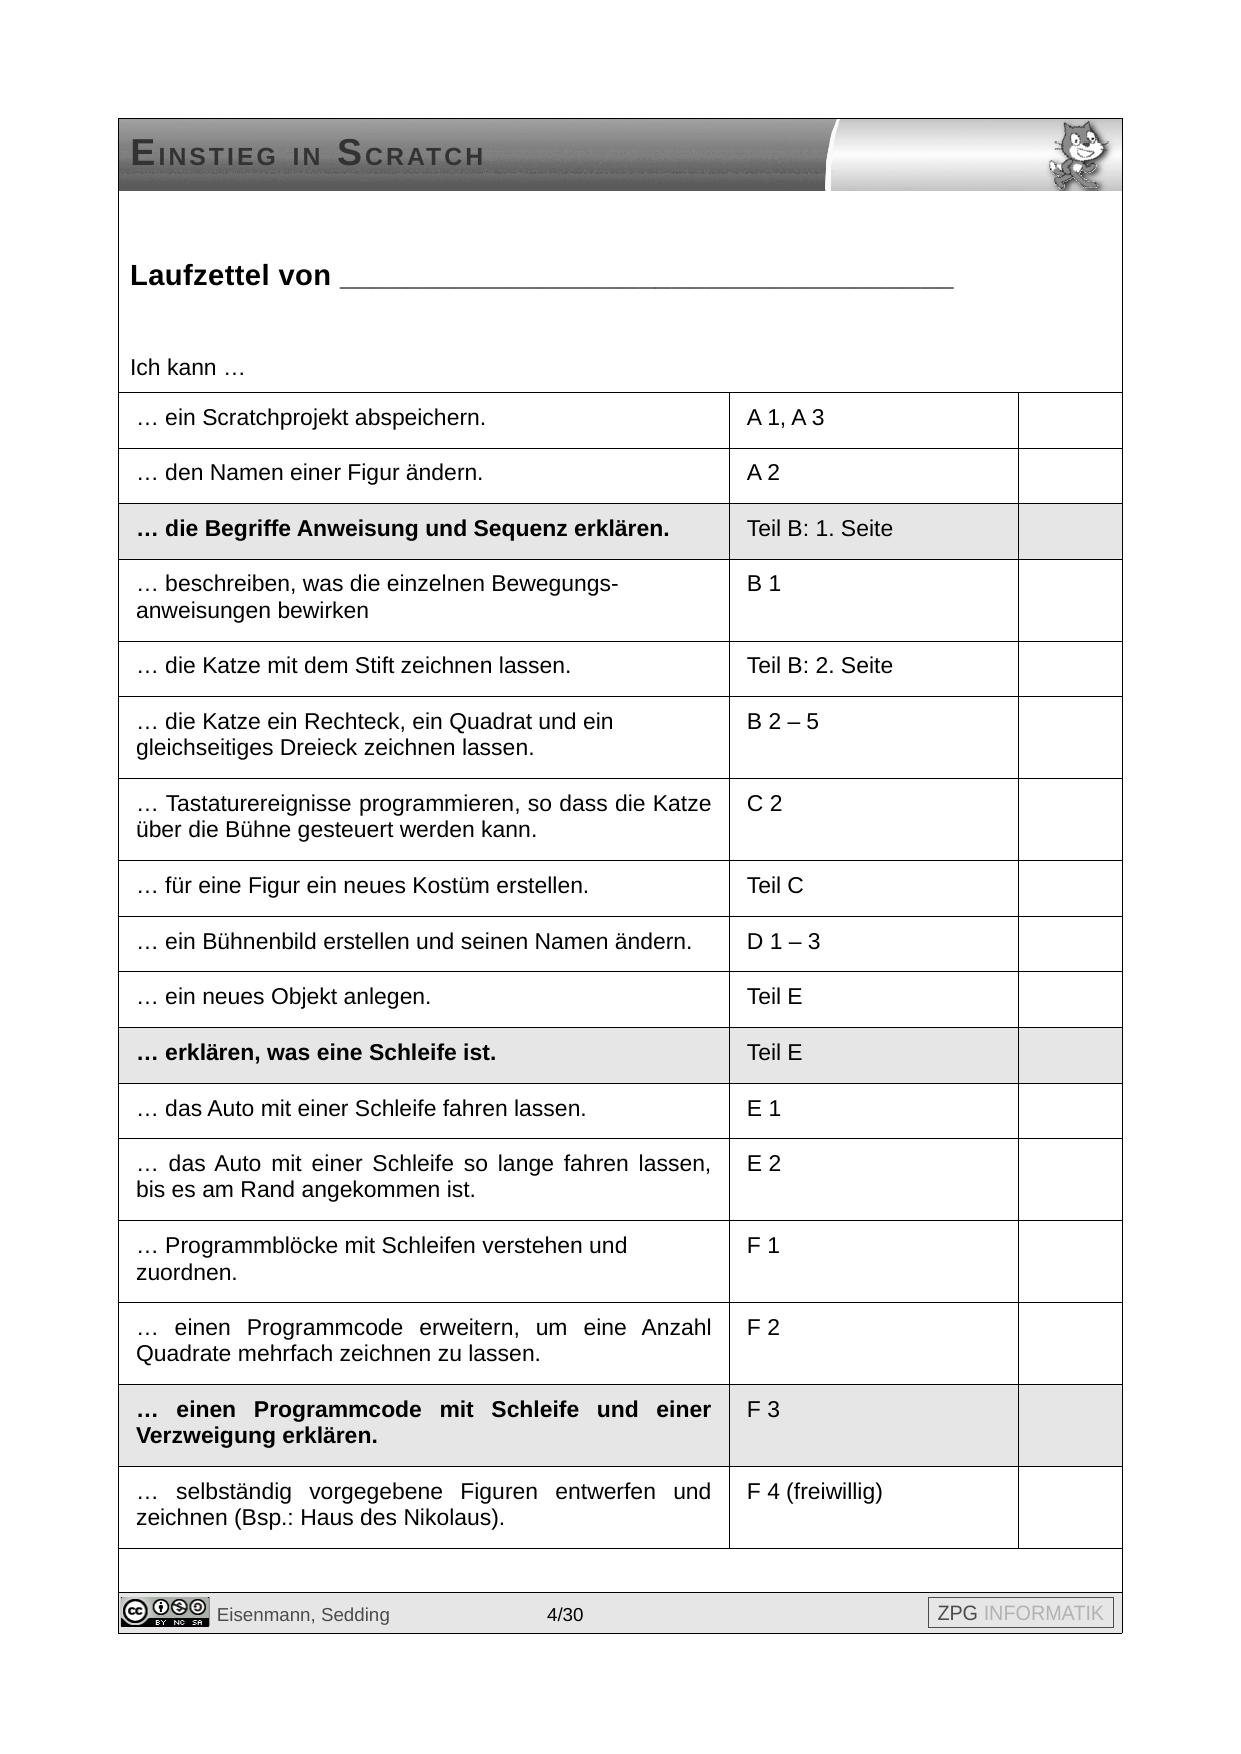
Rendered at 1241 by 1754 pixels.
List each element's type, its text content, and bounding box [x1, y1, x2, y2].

table_cell … für eine Figur ein neues Kostüm erstellen. [119, 861, 729, 916]
text Ich kann … [130, 354, 1110, 380]
table_header A 1, A 3 [730, 393, 1018, 447]
table_cell Teil E [730, 1028, 1018, 1083]
table_cell … den Namen einer Figur ändern. [119, 449, 729, 503]
table_cell [1019, 1084, 1122, 1138]
table_cell [1019, 917, 1122, 971]
table_cell … Tastaturereignisse programmieren, so dass die Katze über die Bühne gesteuert werden kann. [119, 779, 729, 860]
table_cell … erklären, was eine Schleife ist. [119, 1028, 729, 1083]
table_cell Teil B: 1. Seite [730, 504, 1018, 559]
table_cell [1019, 449, 1122, 503]
table_cell … die Katze mit dem Stift zeichnen lassen. [119, 642, 729, 696]
table_cell … beschreiben, was die einzelnen Bewegungs-anweisungen bewirken [119, 560, 729, 641]
table_cell [1019, 1139, 1122, 1220]
table_cell A 2 [730, 449, 1018, 503]
table_cell [1019, 1385, 1122, 1466]
table_cell [1019, 1303, 1122, 1384]
table_cell … selbständig vorgegebene Figuren entwerfen und zeichnen (Bsp.: Haus des Nikolaus). [119, 1467, 729, 1548]
table_header … ein Scratchprojekt abspeichern. [119, 393, 729, 447]
table_cell [1019, 1467, 1122, 1548]
table_cell F 3 [730, 1385, 1018, 1466]
table_cell … die Begriffe Anweisung und Sequenz erklären. [119, 504, 729, 559]
table_cell E 1 [730, 1084, 1018, 1138]
table_cell F 4 (freiwillig) [730, 1467, 1018, 1548]
table_cell B 1 [730, 560, 1018, 641]
table_cell … einen Programmcode erweitern, um eine Anzahl Quadrate mehrfach zeichnen zu lassen. [119, 1303, 729, 1384]
table_cell … ein neues Objekt anlegen. [119, 972, 729, 1027]
table_cell C 2 [730, 779, 1018, 860]
table_cell [1019, 1028, 1122, 1083]
picture [120, 1597, 210, 1627]
table_header [1019, 393, 1122, 447]
table_cell [1019, 560, 1122, 641]
table_cell [1019, 642, 1122, 696]
picture [119, 119, 1122, 191]
table_cell [1019, 972, 1122, 1027]
table_cell F 2 [730, 1303, 1018, 1384]
table_cell Teil C [730, 861, 1018, 916]
table_cell D 1 – 3 [730, 917, 1018, 971]
table_cell … Programmblöcke mit Schleifen verstehen und zuordnen. [119, 1221, 729, 1302]
table_cell [1019, 779, 1122, 860]
table_cell … das Auto mit einer Schleife so lange fahren lassen, bis es am Rand angekommen ist. [119, 1139, 729, 1220]
text Laufzettel von _____________________________________ [130, 258, 1110, 292]
table_cell Teil B: 2. Seite [730, 642, 1018, 696]
table_cell [1019, 504, 1122, 559]
table_cell E 2 [730, 1139, 1018, 1220]
table_cell Teil E [730, 972, 1018, 1027]
table_cell B 2 – 5 [730, 697, 1018, 778]
table_cell [1019, 861, 1122, 916]
table_cell … ein Bühnenbild erstellen und seinen Namen ändern. [119, 917, 729, 971]
table_cell [1019, 1221, 1122, 1302]
table_cell F 1 [730, 1221, 1018, 1302]
table_cell … einen Programmcode mit Schleife und einer Verzweigung erklären. [119, 1385, 729, 1466]
table_cell [1019, 697, 1122, 778]
table_cell … die Katze ein Rechteck, ein Quadrat und ein gleichseitiges Dreieck zeichnen lassen. [119, 697, 729, 778]
table_cell … das Auto mit einer Schleife fahren lassen. [119, 1084, 729, 1138]
